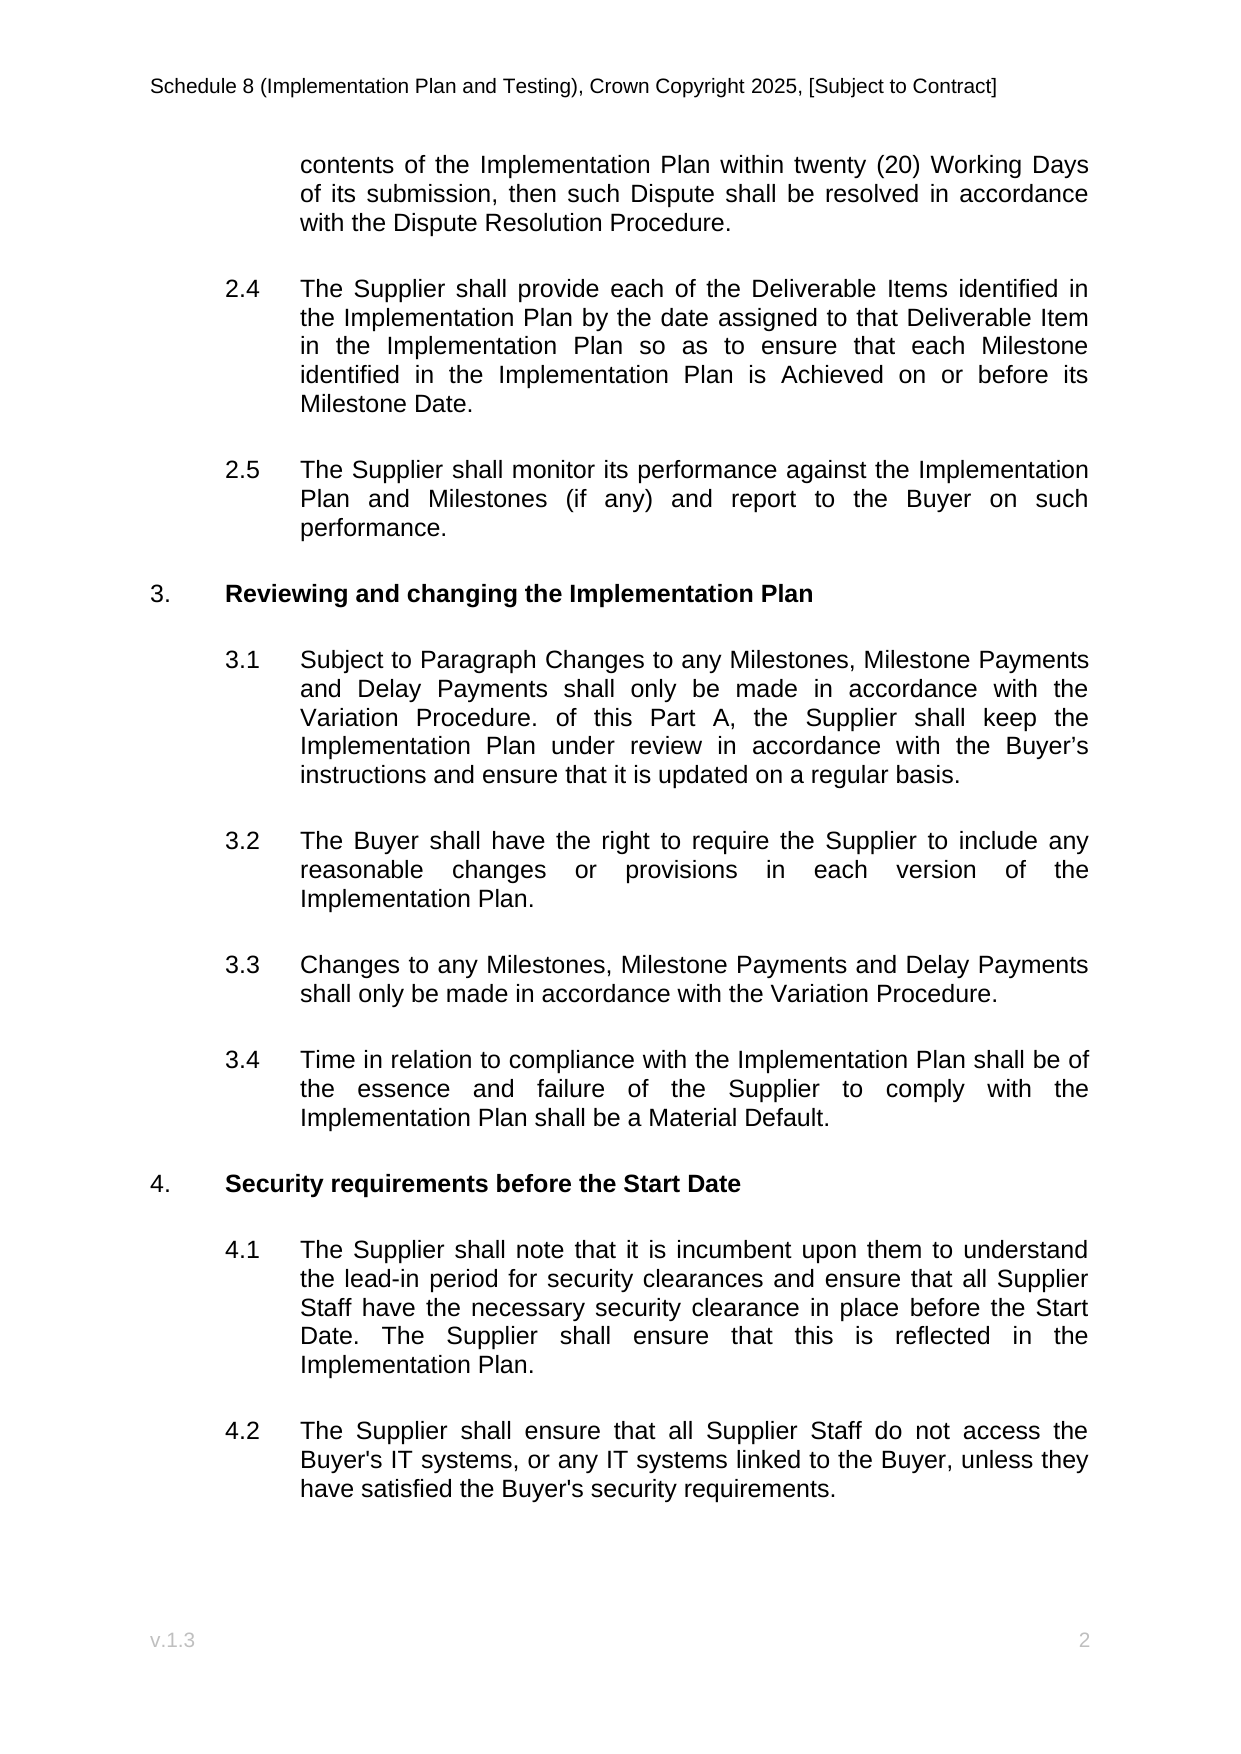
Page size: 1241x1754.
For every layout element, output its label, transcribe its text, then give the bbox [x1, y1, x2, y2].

list Time in relation to compliance with the Implementation Plan shall be of the essence and failure of the Supplier to comply with the Implementation Plan shall be a Material Default. [225, 1045, 1090, 1131]
list The Supplier shall note that it is incumbent upon them to understand the lead-in period for security clearances and ensure that all Supplier Staff have the necessary security clearance in place before the Start Date. The Supplier shall ensure that this is reflected in the Implementation Plan. [225, 1235, 1090, 1379]
list The Buyer shall have the right to require the Supplier to include any reasonable changes or provisions in each version of the Implementation Plan. [225, 826, 1090, 912]
list Subject to Paragraph 3.3 of this Part A, the Supplier shall keep the Implementation Plan under review in accordance with the Buyer’s instructions and ensure that it is updated on a regular basis. [225, 645, 1090, 789]
list The Supplier shall provide each of the Deliverable Items identified in the Implementation Plan by the date assigned to that Deliverable Item in the Implementation Plan so as to ensure that each Milestone identified in the Implementation Plan is Achieved on or before its Milestone Date. [225, 274, 1090, 417]
subtitle Reviewing and changing the Implementation Plan [150, 579, 1090, 607]
list The Supplier shall ensure that all Supplier Staff do not access the Buyer's IT systems, or any IT systems linked to the Buyer, unless they have satisfied the Buyer's security requirements. [225, 1416, 1090, 1502]
list Changes to any Milestones, Milestone Payments and Delay Payments shall only be made in accordance with the Variation Procedure. [225, 950, 1090, 1007]
list The Supplier shall monitor its performance against the Implementation Plan and Milestones (if any) and report to the Buyer on such performance. [225, 455, 1090, 541]
list contents of the Implementation Plan within twenty (20) Working Days of its submission, then such Dispute shall be resolved in accordance with the Dispute Resolution Procedure. [225, 150, 1090, 236]
subtitle Security requirements before the Start Date [150, 1169, 1090, 1197]
